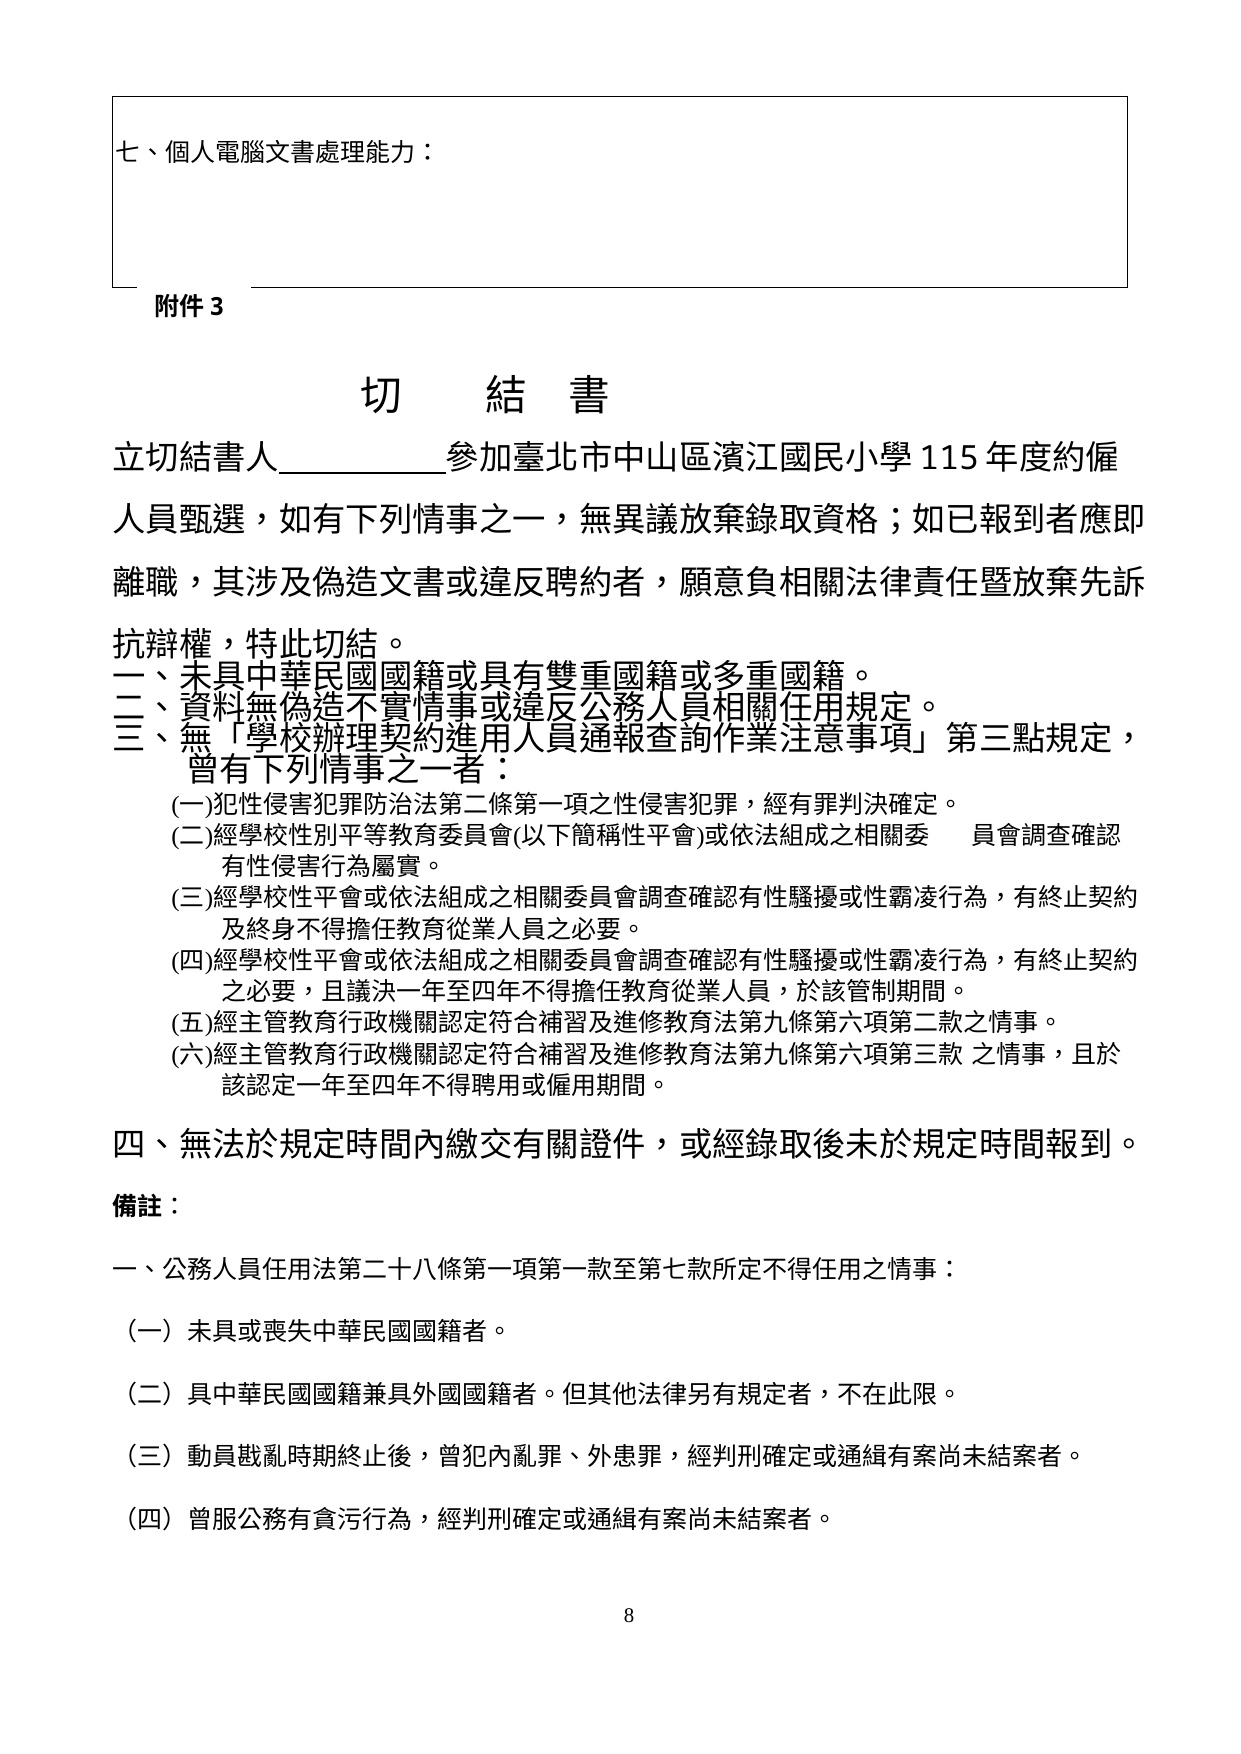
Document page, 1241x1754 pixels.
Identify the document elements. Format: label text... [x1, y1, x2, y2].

text （三）動員戡亂時期終止後，曾犯內亂罪、外患罪，經判刑確定或通緝有案尚未結案者。 [112, 1413, 1146, 1476]
text [139, 279, 249, 330]
text （一）未具或喪失中華民國國籍者。 [112, 1288, 1146, 1351]
text 三、無「學校辦理契約進用人員通報查詢作業注意事項」第三點規定，曾有下列情事之一者： [112, 726, 1146, 788]
text (四)經學校性平會或依法組成之相關委員會調查確認有性騷擾或性霸凌行為，有終止契約之必要，且議決一年至四年不得擔任教育從業人員，於該管制期間。 [171, 944, 1146, 1007]
text 備註： [112, 1163, 1146, 1226]
text （四）曾服公務有貪污行為，經判刑確定或通緝有案尚未結案者。 [112, 1476, 1146, 1538]
text 四、無法於規定時間內繳交有關證件，或經錄取後未於規定時間報到。 [112, 1101, 1146, 1163]
text (二)經學校性別平等教育委員會(以下簡稱性平會)或依法組成之相關委 員會調查確認有性侵害行為屬實。 [171, 819, 1146, 882]
text 二、資料無偽造不實情事或違反公務人員相關任用規定。 [112, 694, 237, 726]
text 二、資料無偽造不實情事或違反公務人員相關任用規定。 [287, 694, 721, 726]
text 一、未具中華民國國籍或具有雙重國籍或多重國籍。 [384, 664, 407, 687]
text 立切結書人 參加臺北市中山區濱江國民小學115年度約僱人員甄選，如有下列情事之一，無異議放棄錄取資格；如已報到者應即離職，其涉及偽造文書或違反聘約者，願意負相關法律責任暨放棄先訴抗辯權，特此切結。 [112, 413, 1146, 663]
text 一、未具中華民國國籍或具有雙重國籍或多重國籍。 [617, 664, 640, 687]
text 附件3 [154, 287, 234, 323]
text 一、未具中華民國國籍或具有雙重國籍或多重國籍。 [784, 664, 807, 687]
text (一)犯性侵害犯罪防治法第二條第一項之性侵害犯罪，經有罪判決確定。 [171, 788, 1146, 819]
text (三)經學校性平會或依法組成之相關委員會調查確認有性騷擾或性霸凌行為，有終止契約及終身不得擔任教育從業人員之必要。 [171, 882, 1146, 944]
text 二、資料無偽造不實情事或違反公務人員相關任用規定。 [722, 694, 1146, 726]
text (五)經主管教育行政機關認定符合補習及進修教育法第九條第六項第二款之情事。 [171, 1007, 1146, 1038]
text (六)經主管教育行政機關認定符合補習及進修教育法第九條第六項第三款 之情事，且於該認定一年至四年不得聘用或僱用期間。 [171, 1038, 1146, 1101]
text 一、未具中華民國國籍或具有雙重國籍或多重國籍。 [350, 664, 373, 687]
text 二、資料無偽造不實情事或違反公務人員相關任用規定。 [236, 694, 286, 726]
text （二）具中華民國國籍兼具外國國籍者。但其他法律另有規定者，不在此限。 [112, 1351, 1146, 1413]
text 一、未具中華民國國籍或具有雙重國籍或多重國籍。 [197, 663, 1146, 694]
text 切 結 書 [112, 351, 1146, 413]
table_cell 七、個人電腦文書處理能力： [113, 97, 1127, 287]
text 一、未具中華民國國籍或具有雙重國籍或多重國籍。 [112, 663, 195, 694]
text 一、公務人員任用法第二十八條第一項第一款至第七款所定不得任用之情事： [112, 1226, 1146, 1288]
